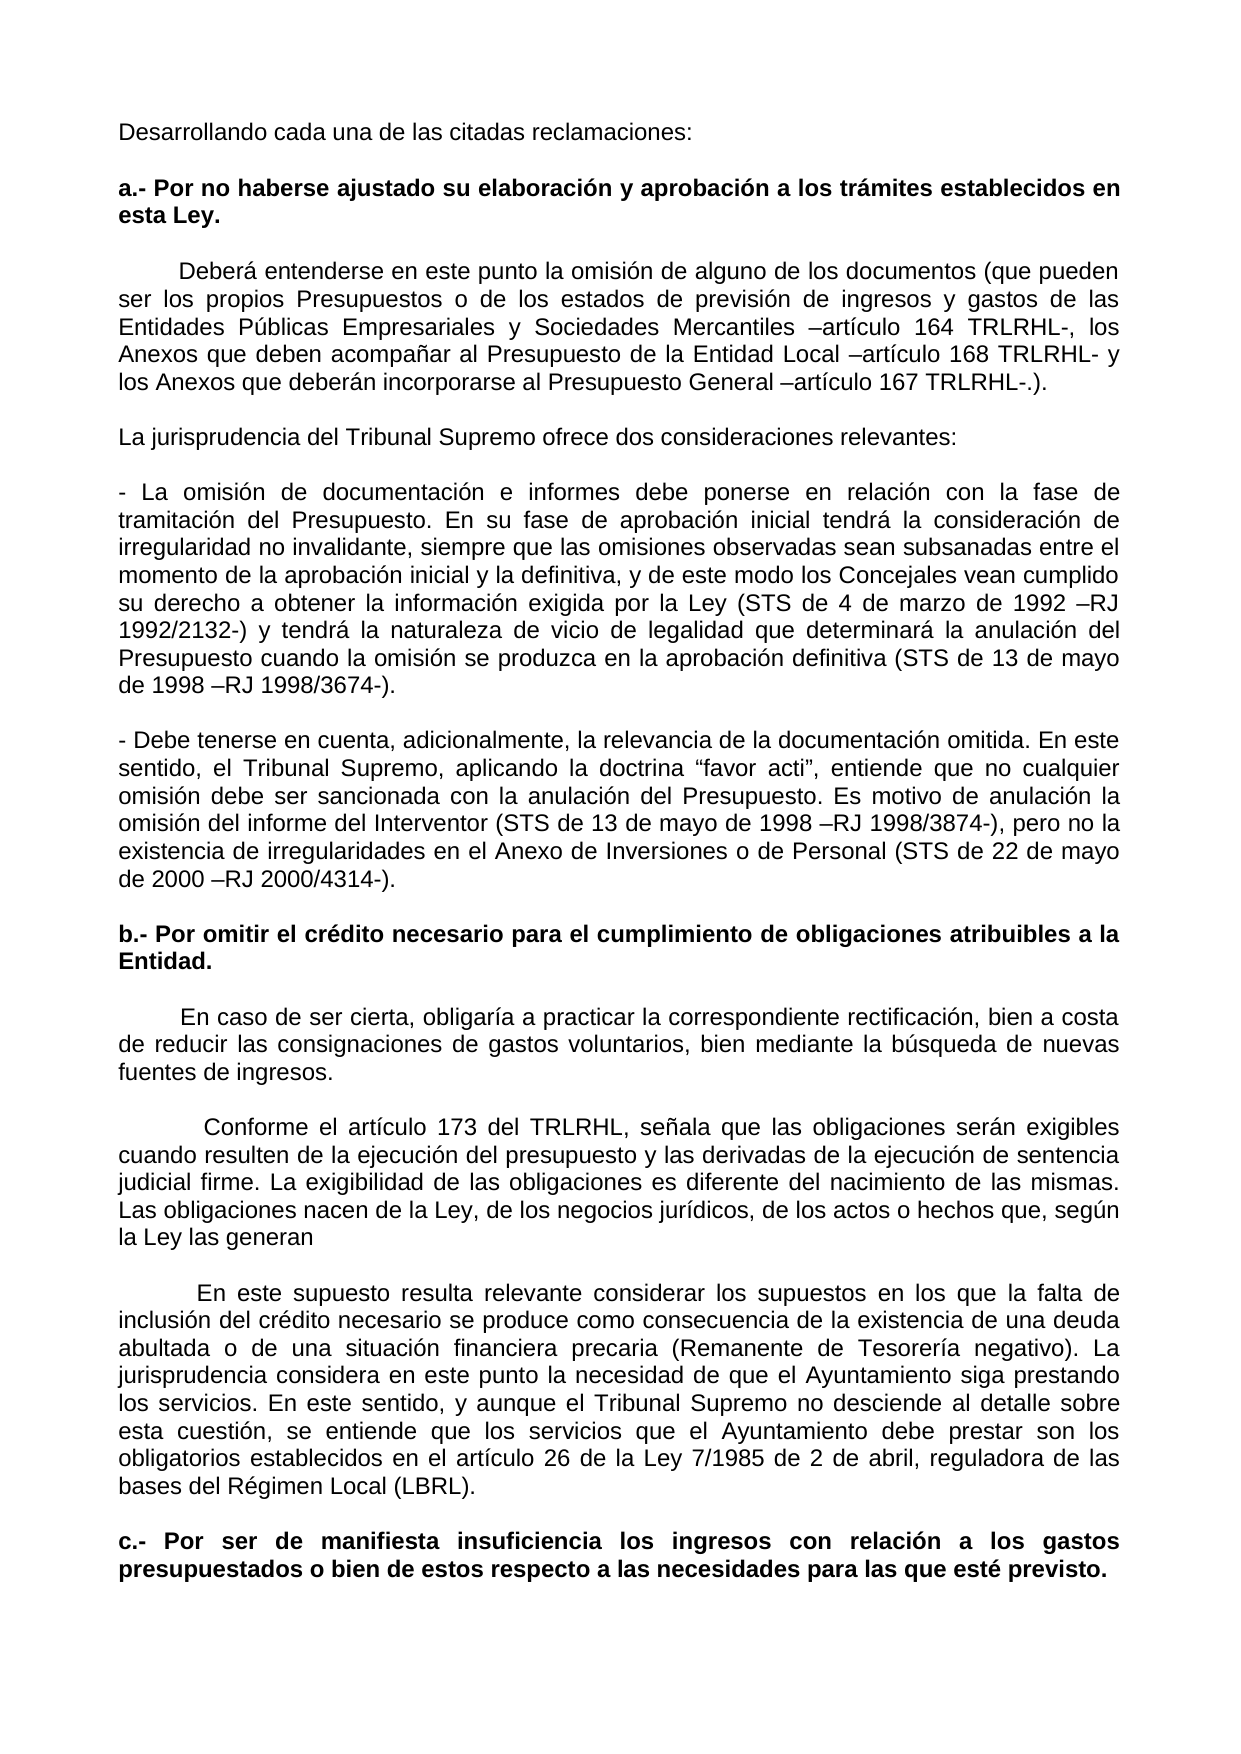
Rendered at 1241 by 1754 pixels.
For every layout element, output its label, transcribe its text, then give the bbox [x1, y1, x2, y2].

text La jurisprudencia del Tribunal Supremo ofrece dos consideraciones relevantes: [118, 423, 1122, 450]
text En este supuesto resulta relevante considerar los supuestos en los que la falta de inclusión del crédito necesario se produce como consecuencia de la existencia de una deuda abultada o de una situación financiera precaria (Remanente de Tesorería negativo). La jurisprudencia considera en este punto la necesidad de que el Ayuntamiento siga prestando los servicios. En este sentido, y aunque el Tribunal Supremo no desciende al detalle sobre esta cuestión, se entiende que los servicios que el Ayuntamiento debe prestar son los obligatorios establecidos en el artículo 26 de la Ley 7/1985 de 2 de abril, reguladora de las bases del Régimen Local (LBRL). [118, 1278, 1122, 1499]
text a.- Por no haberse ajustado su elaboración y aprobación a los trámites establecidos en esta Ley. [118, 174, 1122, 229]
text Deberá entenderse en este punto la omisión de alguno de los documentos (que pueden ser los propios Presupuestos o de los estados de previsión de ingresos y gastos de las Entidades Públicas Empresariales y Sociedades Mercantiles –artículo 164 TRLRHL-, los Anexos que deben acompañar al Presupuesto de la Entidad Local –artículo 168 TRLRHL- y los Anexos que deberán incorporarse al Presupuesto General –artículo 167 TRLRHL-.). [118, 257, 1122, 395]
text Conforme el artículo 173 del TRLRHL, señala que las obligaciones serán exigibles cuando resulten de la ejecución del presupuesto y las derivadas de la ejecución de sentencia judicial firme. La exigibilidad de las obligaciones es diferente del nacimiento de las mismas. Las obligaciones nacen de la Ley, de los negocios jurídicos, de los actos o hechos que, según la Ley las generan [118, 1113, 1122, 1251]
text Desarrollando cada una de las citadas reclamaciones: [118, 118, 1122, 146]
text - La omisión de documentación e informes debe ponerse en relación con la fase de tramitación del Presupuesto. En su fase de aprobación inicial tendrá la consideración de irregularidad no invalidante, siempre que las omisiones observadas sean subsanadas entre el momento de la aprobación inicial y la definitiva, y de este modo los Concejales vean cumplido su derecho a obtener la información exigida por la Ley (STS de 4 de marzo de 1992 –RJ 1992/2132-) y tendrá la naturaleza de vicio de legalidad que determinará la anulación del Presupuesto cuando la omisión se produzca en la aprobación definitiva (STS de 13 de mayo de 1998 –RJ 1998/3674-). [118, 478, 1122, 699]
text - Debe tenerse en cuenta, adicionalmente, la relevancia de la documentación omitida. En este sentido, el Tribunal Supremo, aplicando la doctrina “favor acti”, entiende que no cualquier omisión debe ser sancionada con la anulación del Presupuesto. Es motivo de anulación la omisión del informe del Interventor (STS de 13 de mayo de 1998 –RJ 1998/3874-), pero no la existencia de irregularidades en el Anexo de Inversiones o de Personal (STS de 22 de mayo de 2000 –RJ 2000/4314-). [118, 726, 1122, 892]
text b.- Por omitir el crédito necesario para el cumplimiento de obligaciones atribuibles a la Entidad. [118, 920, 1122, 975]
text En caso de ser cierta, obligaría a practicar la correspondiente rectificación, bien a costa de reducir las consignaciones de gastos voluntarios, bien mediante la búsqueda de nuevas fuentes de ingresos. [118, 1002, 1122, 1085]
text c.- Por ser de manifiesta insuficiencia los ingresos con relación a los gastos presupuestados o bien de estos respecto a las necesidades para las que esté previsto. [118, 1527, 1122, 1582]
